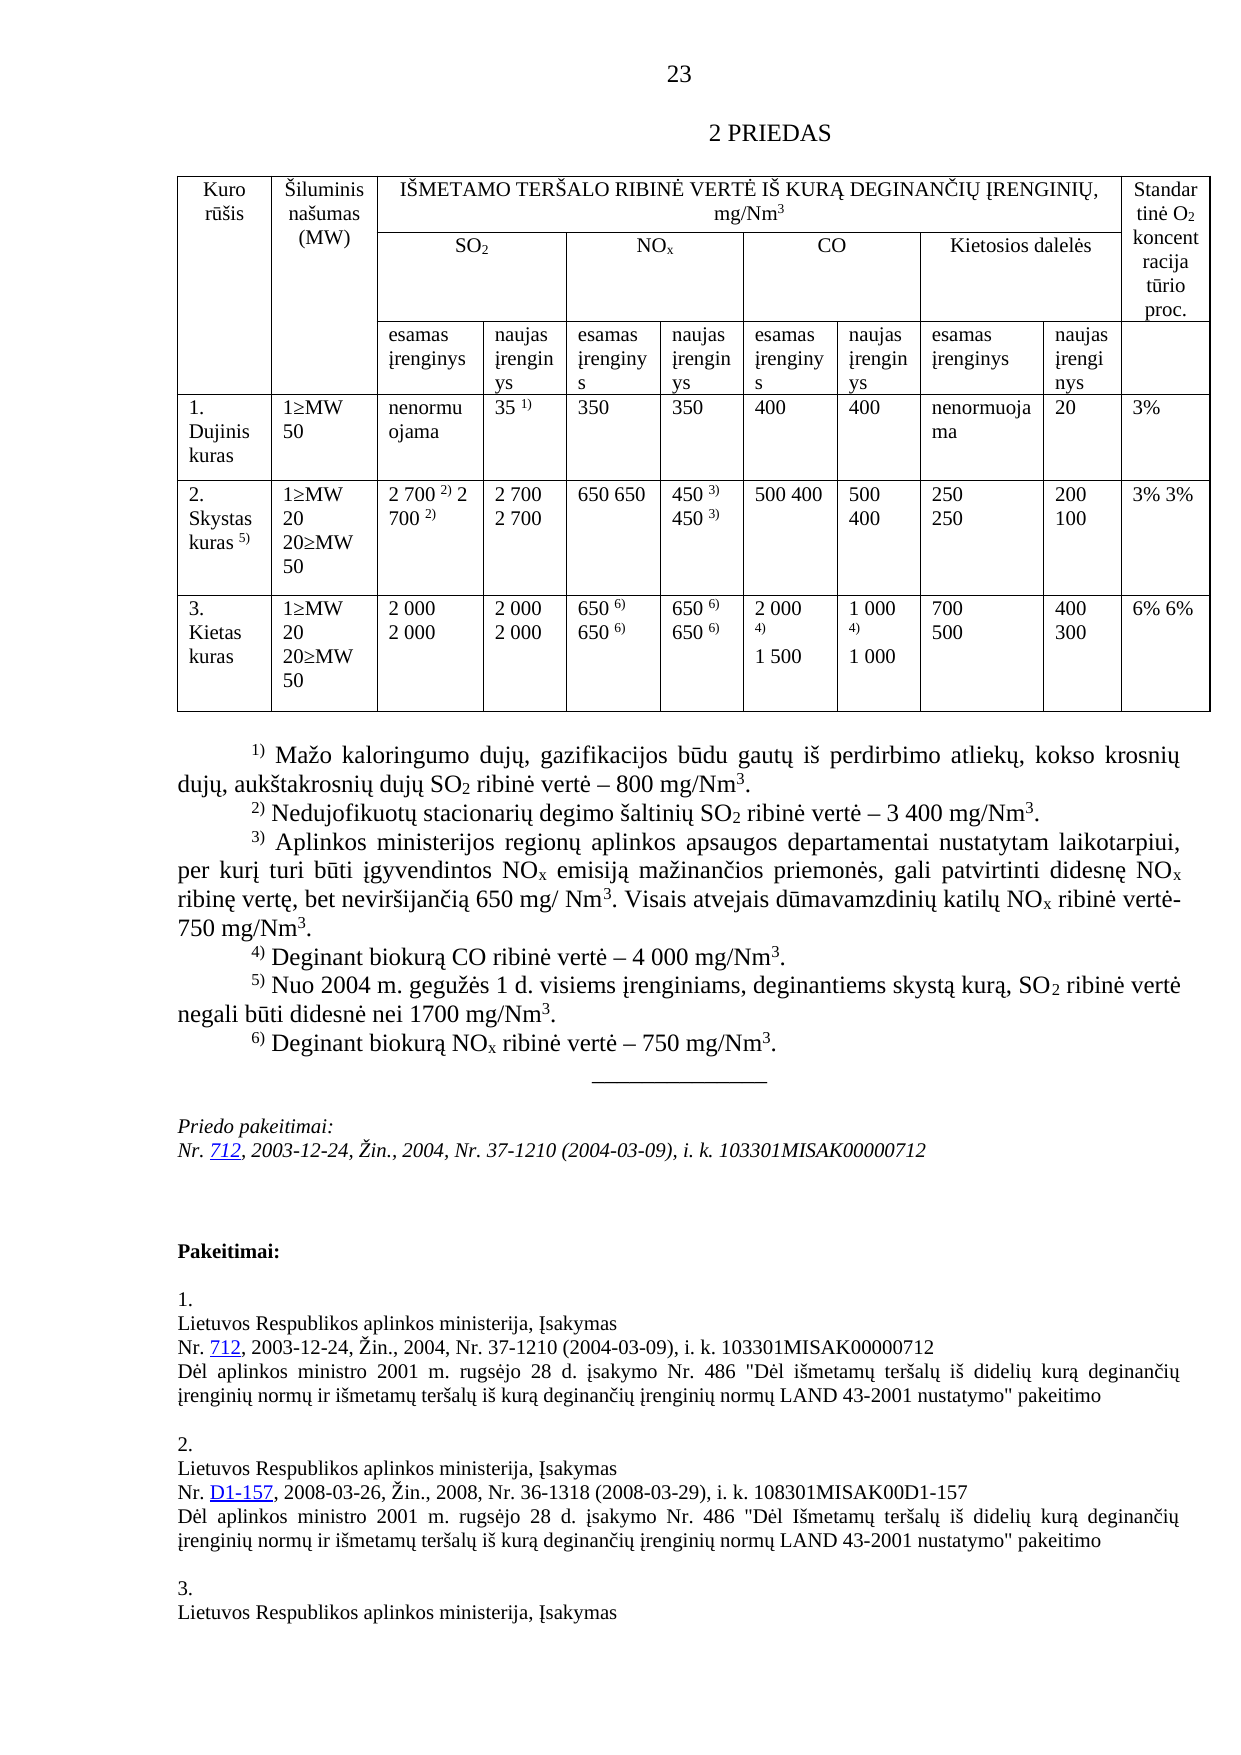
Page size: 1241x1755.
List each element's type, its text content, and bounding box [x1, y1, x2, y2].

text Lietuvos Respublikos aplinkos ministerija, Įsakymas [177, 1600, 1181, 1624]
table_cell Kietosios dalelės [921, 233, 1121, 321]
table_cell naujas įrenginys [484, 322, 566, 394]
text 2. [177, 1432, 1181, 1456]
table_cell 650 6) 650 6) [661, 596, 743, 711]
table_cell esamas įrenginys [744, 322, 837, 394]
table_cell NOx [567, 233, 743, 321]
table_cell 500 400 [838, 481, 920, 595]
table_cell nenormuojama [921, 395, 1043, 480]
table_cell 250 250 [921, 481, 1043, 595]
text 3) Aplinkos ministerijos regionų aplinkos apsaugos departamentai nustatytam laikotarpiui, per kurį turi būti įgyvendintos NOx emisiją mažinančios priemonės, gali patvirtinti didesnę NOx ribinę vertę, bet neviršijančią 650 mg/ Nm3. Visais atvejais dūmavamzdinių katilų NOx ribinė vertė-750 mg/Nm3. [177, 827, 1181, 942]
table_cell esamas įrenginys [378, 322, 483, 394]
text Lietuvos Respublikos aplinkos ministerija, Įsakymas [177, 1311, 1181, 1335]
table_header Kuro rūšis [178, 177, 271, 394]
text 6) Deginant biokurą NOx ribinė vertė – 750 mg/Nm3. [177, 1028, 1181, 1057]
table_cell esamas įrenginys [567, 322, 660, 394]
table_cell 2 000 2 000 [484, 596, 566, 711]
table_cell 1 000 4) 1 000 [838, 596, 920, 711]
text 4) Deginant biokurą CO ribinė vertė – 4 000 mg/Nm3. [177, 942, 1181, 970]
table_cell 200 100 [1044, 481, 1121, 595]
table_cell [1122, 322, 1209, 394]
table_cell 2 000 2 000 [378, 596, 483, 711]
table_cell 400 [838, 395, 920, 480]
table_cell 3. Kietas kuras [178, 596, 271, 711]
text Priedo pakeitimai: [177, 1114, 1181, 1138]
table_cell CO [744, 233, 920, 321]
table_cell 500 400 [744, 481, 837, 595]
table_cell naujas įrenginys [661, 322, 743, 394]
table_cell naujas įrenginys [1044, 322, 1121, 394]
table_cell 650 6) 650 6) [567, 596, 660, 711]
table_cell 20 [1044, 395, 1121, 480]
table_cell 450 3) 450 3) [661, 481, 743, 595]
table_cell nenormuojama [378, 395, 483, 480]
text 2 PRIEDAS [177, 118, 1181, 147]
text 5) Nuo 2004 m. gegužės 1 d. visiems įrenginiams, deginantiems skystą kurą, SO2 ribinė vertė negali būti didesnė nei 1700 mg/Nm3. [177, 970, 1181, 1028]
table_cell 3% 3% [1122, 481, 1209, 595]
table_cell 400 [744, 395, 837, 480]
table_cell 1. Dujinis kuras [178, 395, 271, 480]
text 2) Nedujofikuotų stacionarių degimo šaltinių SO2 ribinė vertė – 3 400 mg/Nm3. [177, 798, 1181, 827]
text ______________ [177, 1057, 1181, 1085]
table_header IŠMETAMO TERŠALO RIBINĖ VERTĖ IŠ KURĄ DEGINANČIŲ ĮRENGINIŲ, mg/Nm3 [378, 177, 1121, 232]
text Pakeitimai: [177, 1239, 1181, 1263]
table_cell 1≥MW 20 20≥MW 50 [272, 481, 377, 595]
table_cell naujas įrenginys [838, 322, 920, 394]
text 1. [177, 1287, 1181, 1311]
table_cell 3% [1122, 395, 1209, 480]
table_cell 350 [567, 395, 660, 480]
table_cell 35 1) [484, 395, 566, 480]
table_cell 700 500 [921, 596, 1043, 711]
table_header Šiluminis našumas (MW) [272, 177, 377, 394]
table_cell 2 700 2) 2 700 2) [378, 481, 483, 595]
text Lietuvos Respublikos aplinkos ministerija, Įsakymas [177, 1456, 1181, 1480]
table_cell 2 700 2 700 [484, 481, 566, 595]
text 3. [177, 1576, 1181, 1600]
table_cell 350 [661, 395, 743, 480]
text 1) Mažo kaloringumo dujų, gazifikacijos būdu gautų iš perdirbimo atliekų, kokso krosnių dujų, aukštakrosnių dujų SO2 ribinė vertė – 800 mg/Nm3. [177, 740, 1181, 798]
text Dėl aplinkos ministro 2001 m. rugsėjo 28 d. įsakymo Nr. 486 "Dėl išmetamų teršalų iš didelių kurą deginančių įrenginių normų ir išmetamų teršalų iš kurą deginančių įrenginių normų LAND 43-2001 nustatymo" pakeitimo [177, 1359, 1181, 1407]
table_cell 650 650 [567, 481, 660, 595]
table_cell SO2 [378, 233, 566, 321]
table_cell 1≥MW 50 [272, 395, 377, 480]
table_cell 2. Skystas kuras 5) [178, 481, 271, 595]
table_header Standartinė O2 koncentracija tūrio proc. [1122, 177, 1209, 321]
table_cell esamas įrenginys [921, 322, 1043, 394]
table_cell 1≥MW 20 20≥MW 50 [272, 596, 377, 711]
table_cell 400 300 [1044, 596, 1121, 711]
text Nr. 712, 2003-12-24, Žin., 2004, Nr. 37-1210 (2004-03-09), i. k. 103301MISAK00000712 [177, 1138, 1181, 1162]
text Nr. D1-157, 2008-03-26, Žin., 2008, Nr. 36-1318 (2008-03-29), i. k. 108301MISAK00D1-157 [177, 1480, 1181, 1504]
text Nr. 712, 2003-12-24, Žin., 2004, Nr. 37-1210 (2004-03-09), i. k. 103301MISAK00000712 [177, 1335, 1181, 1359]
table_cell 6% 6% [1122, 596, 1209, 711]
text Dėl aplinkos ministro 2001 m. rugsėjo 28 d. įsakymo Nr. 486 "Dėl Išmetamų teršalų iš didelių kurą deginančių įrenginių normų ir išmetamų teršalų iš kurą deginančių įrenginių normų LAND 43-2001 nustatymo" pakeitimo [177, 1504, 1181, 1552]
table_cell 2 000 4) 1 500 [744, 596, 837, 711]
